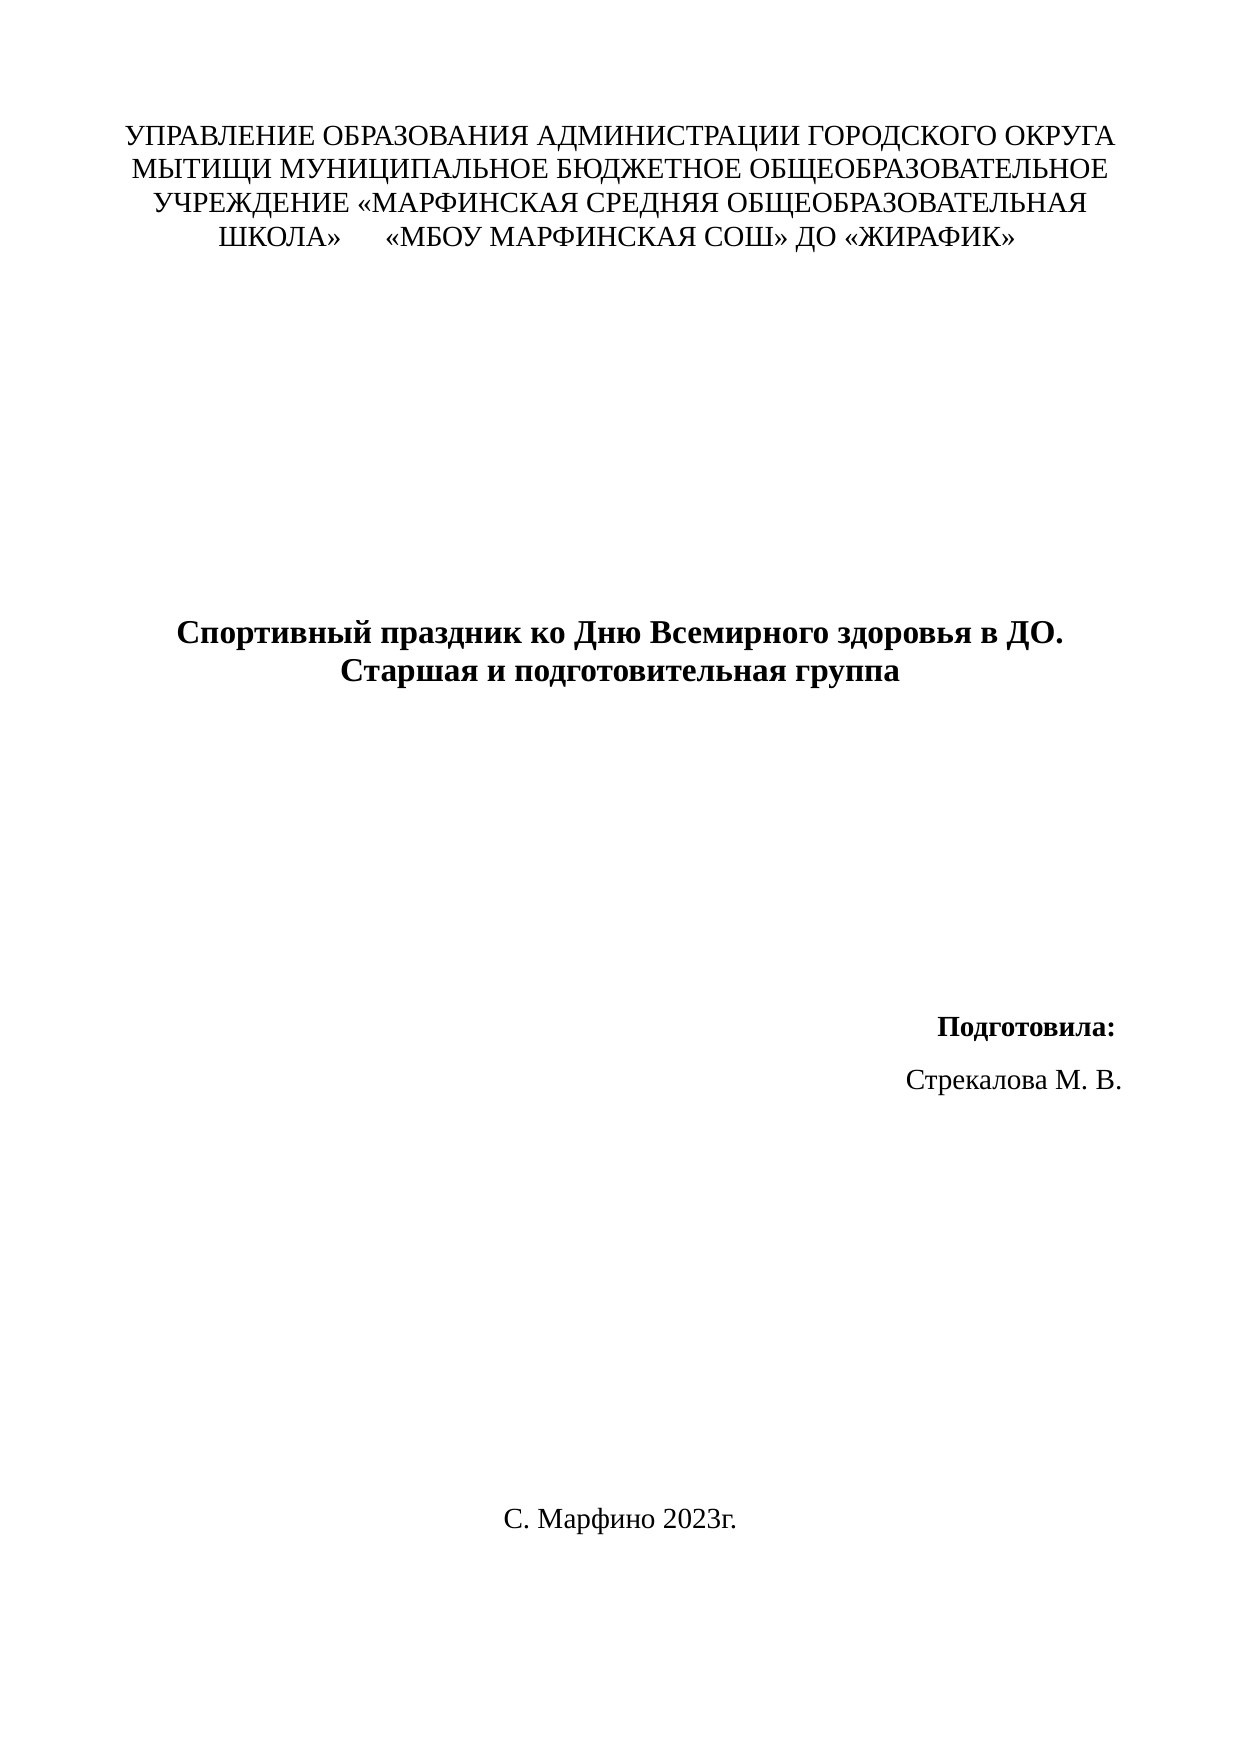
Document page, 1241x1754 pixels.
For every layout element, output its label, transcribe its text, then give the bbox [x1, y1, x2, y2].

text Стрекалова М. В. [118, 1062, 1122, 1096]
text УПРАВЛЕНИЕ ОБРАЗОВАНИЯ АДМИНИСТРАЦИИ ГОРОДСКОГО ОКРУГА МЫТИЩИ МУНИЦИПАЛЬНОЕ БЮДЖЕТНОЕ ОБЩЕОБРАЗОВАТЕЛЬНОЕ УЧРЕЖДЕНИЕ «МАРФИНСКАЯ СРЕДНЯЯ ОБЩЕОБРАЗОВАТЕЛЬНАЯ ШКОЛА» «МБОУ МАРФИНСКАЯ СОШ» ДО «ЖИРАФИК» [118, 118, 1122, 252]
text Спортивный праздник ко Дню Всемирного здоровья в ДО. Старшая и подготовительная группа [118, 612, 1122, 689]
text Подготовила: [931, 1009, 1122, 1042]
text С. Марфино 2023г. [118, 1501, 1122, 1534]
